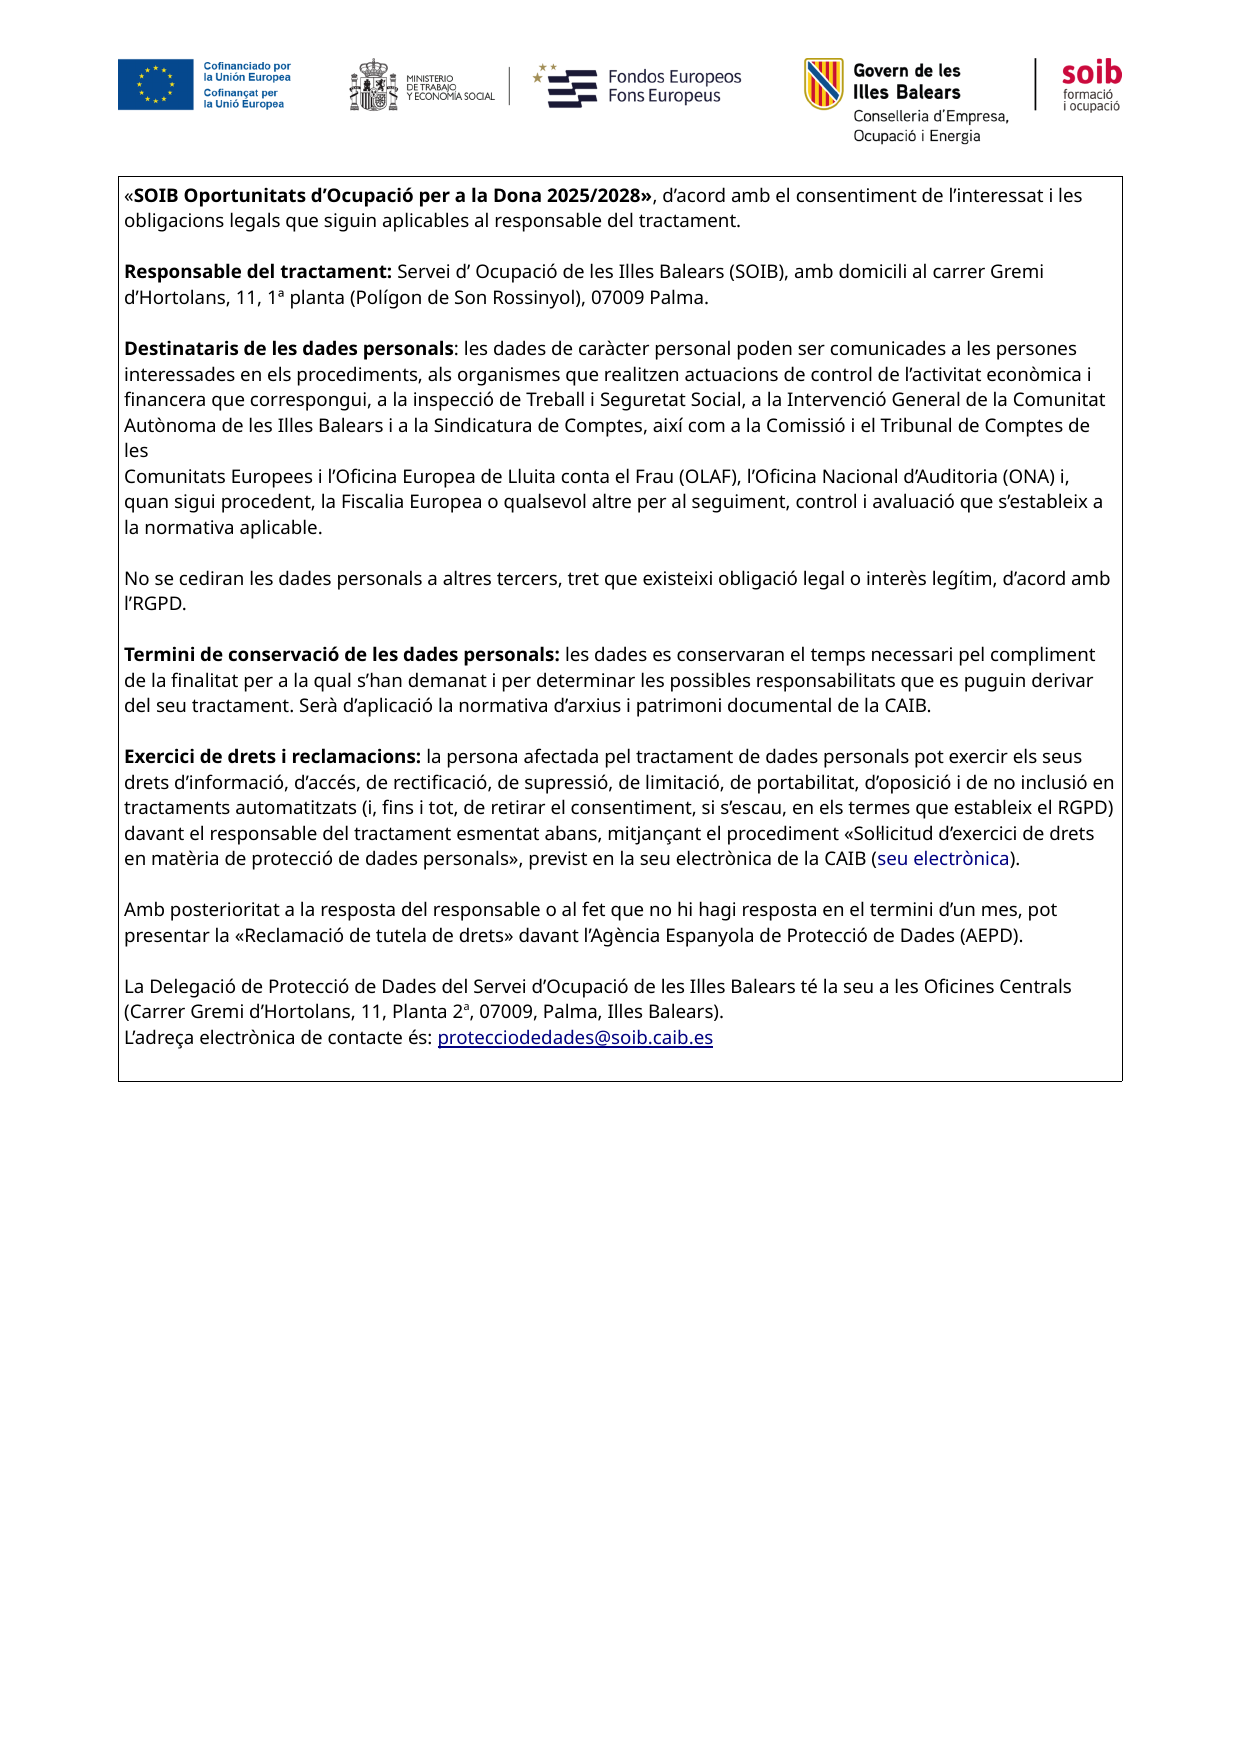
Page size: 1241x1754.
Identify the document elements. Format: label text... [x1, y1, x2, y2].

picture [118, 25, 1123, 159]
table_header «SOIB Oportunitats d’Ocupació per a la Dona 2025/2028», d’acord amb el consentiment de l’interessat i les obligacions legals que siguin aplicables al responsable del tractament. Responsable del tractament: Servei d’ Ocupació de les Illes Balears (SOIB), amb domicili al carrer Gremi d’Hortolans, 11, 1ª planta (Polígon de Son Rossinyol), 07009 Palma. Destinataris de les dades personals: les dades de caràcter personal poden ser comunicades a les persones interessades en els procediments, als organismes que realitzen actuacions de control de l’activitat econòmica i financera que correspongui, a la inspecció de Treball i Seguretat Social, a la Intervenció General de la Comunitat Autònoma de les Illes Balears i a la Sindicatura de Comptes, així com a la Comissió i el Tribunal de Comptes de les Comunitats Europees i l’Oficina Europea de Lluita conta el Frau (OLAF), l’Oficina Nacional d’Auditoria (ONA) i, quan sigui procedent, la Fiscalia Europea o qualsevol altre per al seguiment, control i avaluació que s’estableix a la normativa aplicable. No se cediran les dades personals a altres tercers, tret que existeixi obligació legal o interès legítim, d’acord amb l’RGPD. Termini de conservació de les dades personals: les dades es conservaran el temps necessari pel compliment de la finalitat per a la qual s’han demanat i per determinar les possibles responsabilitats que es puguin derivar del seu tractament. Serà d’aplicació la normativa d’arxius i patrimoni documental de la CAIB. Exercici de drets i reclamacions: la persona afectada pel tractament de dades personals pot exercir els seus drets d’informació, d’accés, de rectificació, de supressió, de limitació, de portabilitat, d’oposició i de no inclusió en tractaments automatitzats (i, fins i tot, de retirar el consentiment, si s’escau, en els termes que estableix el RGPD) davant el responsable del tractament esmentat abans, mitjançant el procediment «Sol·licitud d’exercici de drets en matèria de protecció de dades personals», previst en la seu electrònica de la CAIB (seu electrònica). Amb posterioritat a la resposta del responsable o al fet que no hi hagi resposta en el termini d’un mes, pot presentar la «Reclamació de tutela de drets» davant l’Agència Espanyola de Protecció de Dades (AEPD). La Delegació de Protecció de Dades del Servei d’Ocupació de les Illes Balears té la seu a les Oficines Centrals (Carrer Gremi d’Hortolans, 11, Planta 2a, 07009, Palma, Illes Balears). L’adreça electrònica de contacte és: protecciodedades@soib.caib.es [119, 177, 1122, 1081]
